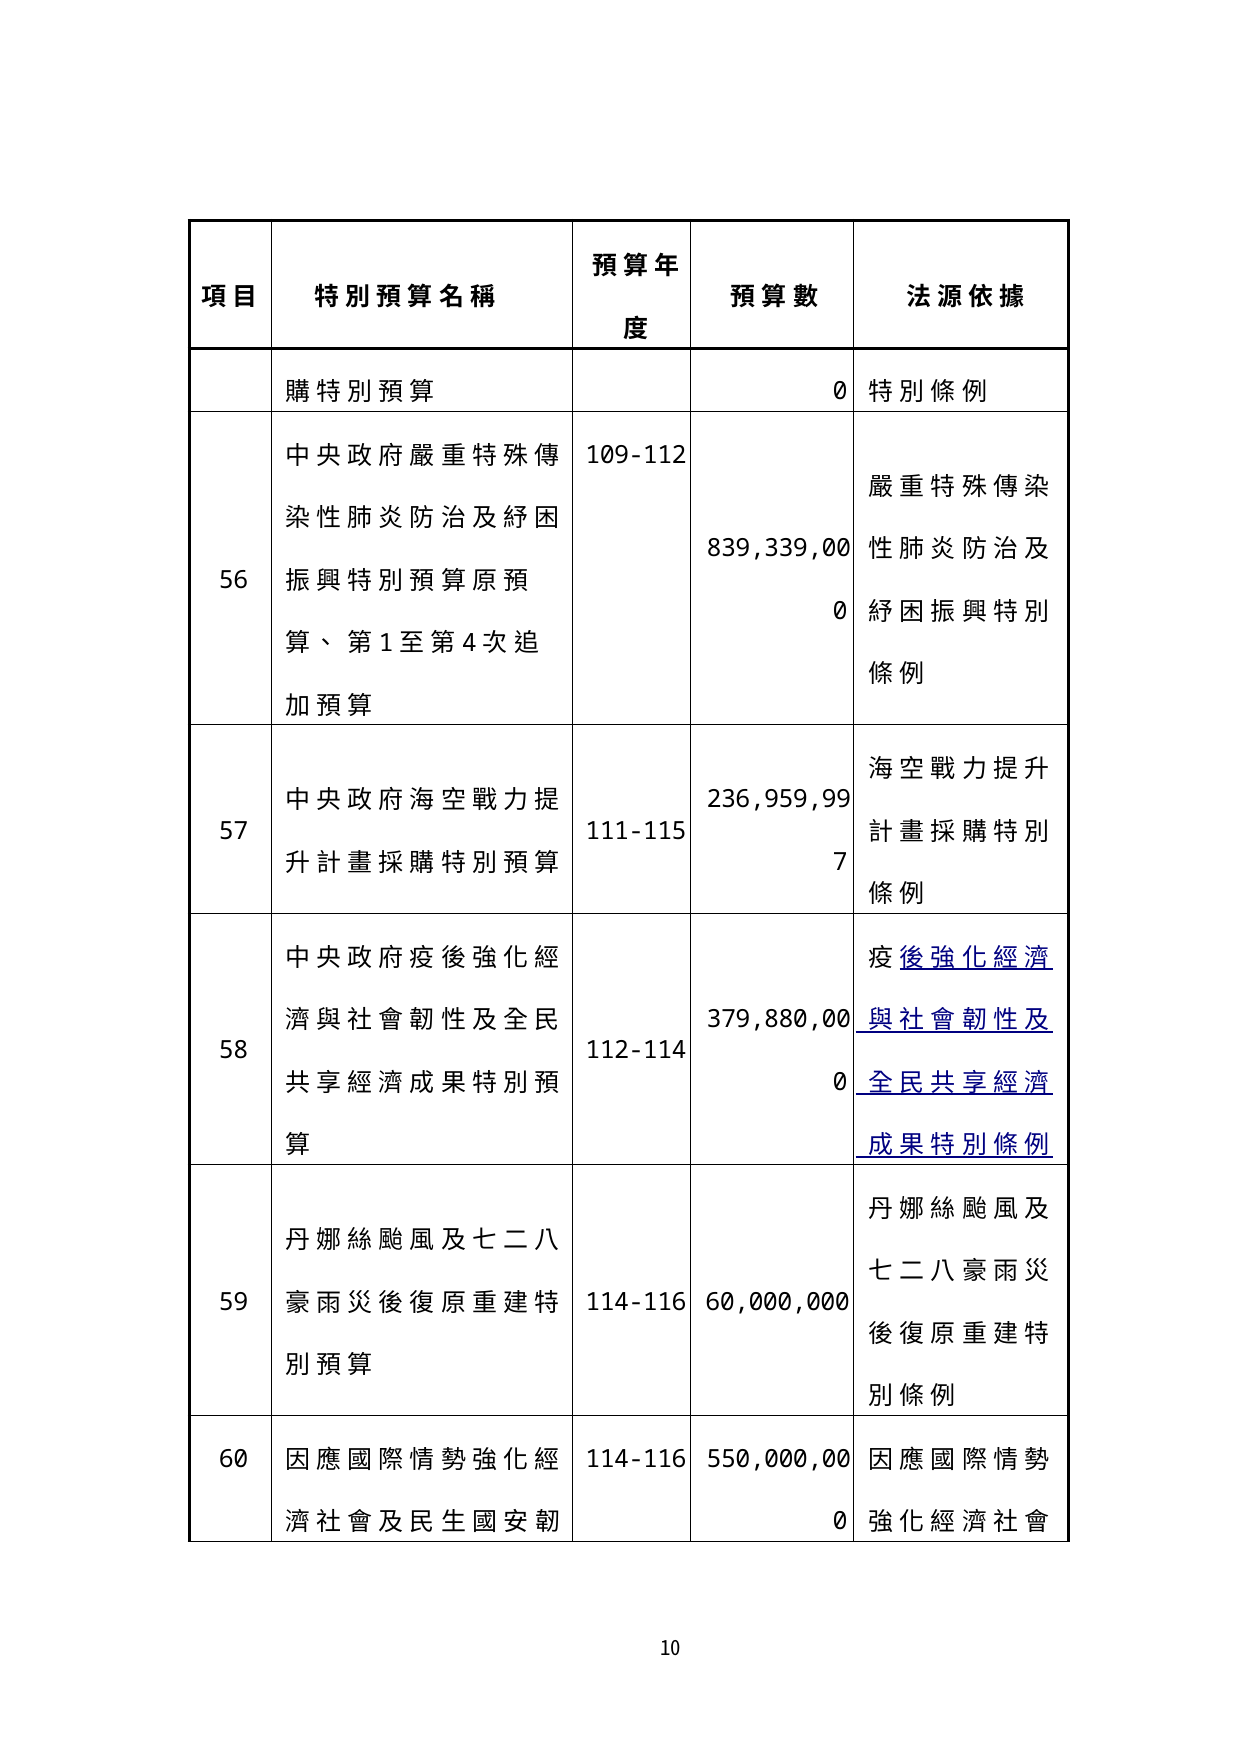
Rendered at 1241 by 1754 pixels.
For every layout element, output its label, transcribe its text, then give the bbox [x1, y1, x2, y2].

table_cell 60 [191, 1416, 271, 1541]
table_cell 購特別預算 [272, 350, 572, 411]
table_cell 59 [191, 1165, 271, 1415]
table_header 預算數 [691, 222, 853, 347]
table_cell 丹娜絲颱風及七二八豪雨災後復原重建特別預算 [272, 1165, 572, 1415]
table_cell 550,000,000 [691, 1416, 853, 1541]
table_cell 中央政府海空戰力提升計畫採購特別預算 [272, 725, 572, 913]
table_cell 839,339,000 [691, 412, 853, 724]
table_cell 111-115 [573, 725, 690, 913]
table_cell 236,959,997 [691, 725, 853, 913]
table_header 預算年度 [573, 222, 690, 347]
table_cell [191, 350, 271, 411]
table_cell 379,880,000 [691, 914, 853, 1164]
table_cell 58 [191, 914, 271, 1164]
table_cell 0 [691, 350, 853, 411]
table_cell 60,000,000 [691, 1165, 853, 1415]
table_cell 丹娜絲颱風及七二八豪雨災後復原重建特別條例 [854, 1165, 1067, 1415]
table_cell 特別條例 [854, 350, 1067, 411]
table_cell 56 [191, 412, 271, 724]
table_cell 57 [191, 725, 271, 913]
table_header 法源依據 [854, 222, 1067, 347]
table_cell [573, 350, 690, 411]
table_cell 中央政府疫後強化經濟與社會韌性及全民共享經濟成果特別預算 [272, 914, 572, 1164]
table_cell 嚴重特殊傳染性肺炎防治及紓困振興特別條例 [854, 412, 1067, 724]
table_header 特別預算名稱 [272, 222, 572, 347]
table_cell 中央政府嚴重特殊傳染性肺炎防治及紓困振興特別預算原預算、第1至第4次追加預算 [272, 412, 572, 724]
table_header 項目 [191, 222, 271, 347]
table_cell 疫後強化經濟與社會韌性及全民共享經濟成果特別條例 [854, 914, 1067, 1164]
table_cell 112-114 [573, 914, 690, 1164]
table_cell 海空戰力提升計畫採購特別條例 [854, 725, 1067, 913]
table_cell 114-116 [573, 1165, 690, 1415]
table_cell 因應國際情勢強化經濟社會 [854, 1416, 1067, 1541]
table_cell 因應國際情勢強化經濟社會及民生國安韌 [272, 1416, 572, 1541]
table_cell 114-116 [573, 1416, 690, 1541]
table_cell 109-112 [573, 412, 690, 724]
